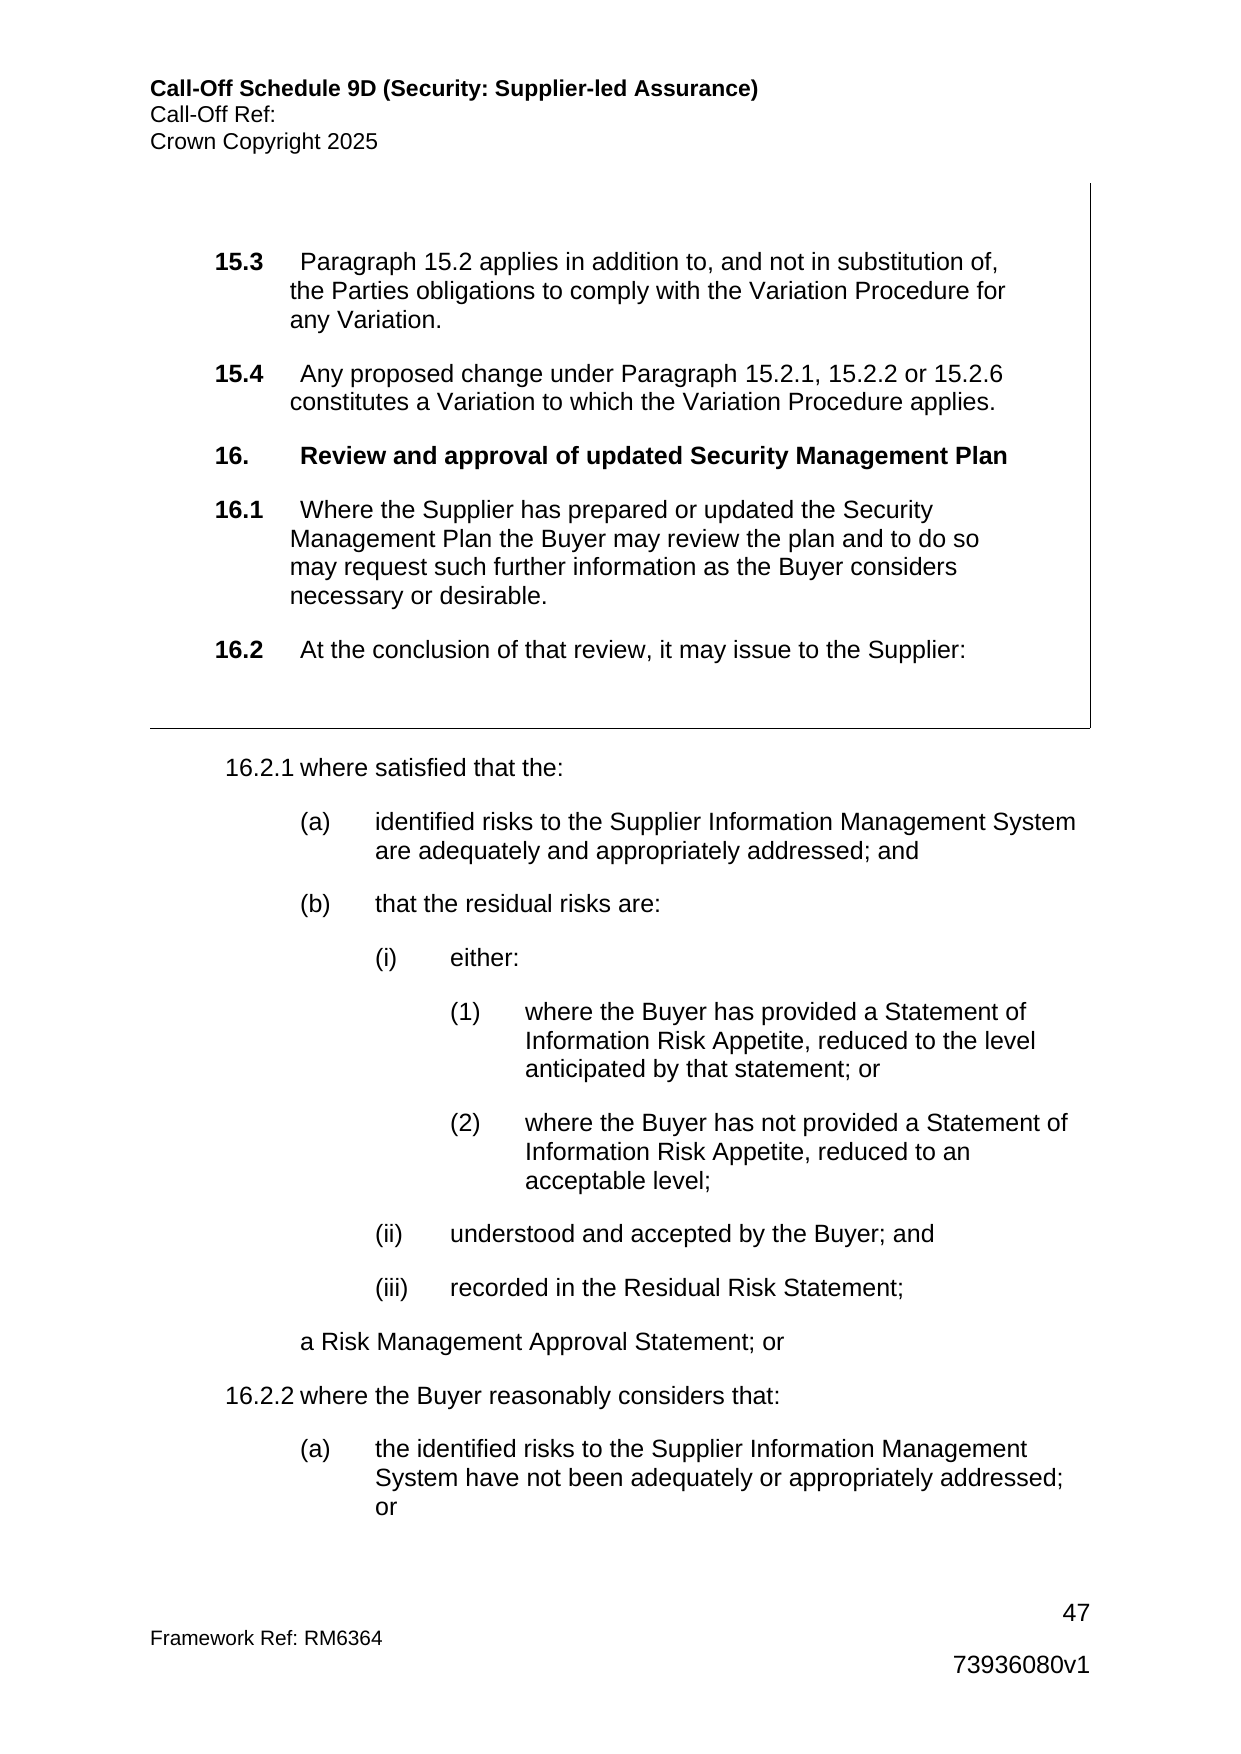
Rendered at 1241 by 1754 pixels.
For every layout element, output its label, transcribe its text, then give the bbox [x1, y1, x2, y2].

list where the Buyer has provided a Statement of Information Risk Appetite, reduced to the level anticipated by that statement; or [450, 997, 1090, 1083]
subtitle Review and approval of updated Security Management Plan [150, 377, 1090, 430]
list where satisfied that the: [225, 753, 1090, 782]
list where the Buyer has not provided a Statement of Information Risk Appetite, reduced to an acceptable level; [450, 1108, 1090, 1194]
subtitle Paragraph 15.2 applies in addition to, and not in substitution of, the Parties obligations to comply with the Variation Procedure for any Variation. [150, 183, 1090, 294]
subtitle Any proposed change under Paragraph 15.2.1, 15.2.2 or 15.2.6 constitutes a Variation to which the Variation Procedure applies. [150, 294, 1090, 377]
subtitle Where the Supplier has prepared or updated the Security Management Plan the Buyer may review the plan and to do so may request such further information as the Buyer considers necessary or desirable. [150, 430, 1090, 570]
subtitle At the conclusion of that review, it may issue to the Supplier: [150, 570, 1090, 728]
list either: [375, 943, 1090, 972]
list understood and accepted by the Buyer; and [375, 1219, 1090, 1248]
list the identified risks to the Supplier Information Management System have not been adequately or appropriately addressed; or [300, 1434, 1090, 1521]
text a Risk Management Approval Statement; or [300, 1327, 1090, 1356]
list where the Buyer reasonably considers that: [225, 1381, 1090, 1409]
list that the residual risks are: [300, 889, 1090, 918]
list identified risks to the Supplier Information Management System are adequately and appropriately addressed; and [300, 807, 1090, 864]
list recorded in the Residual Risk Statement; [375, 1273, 1090, 1302]
